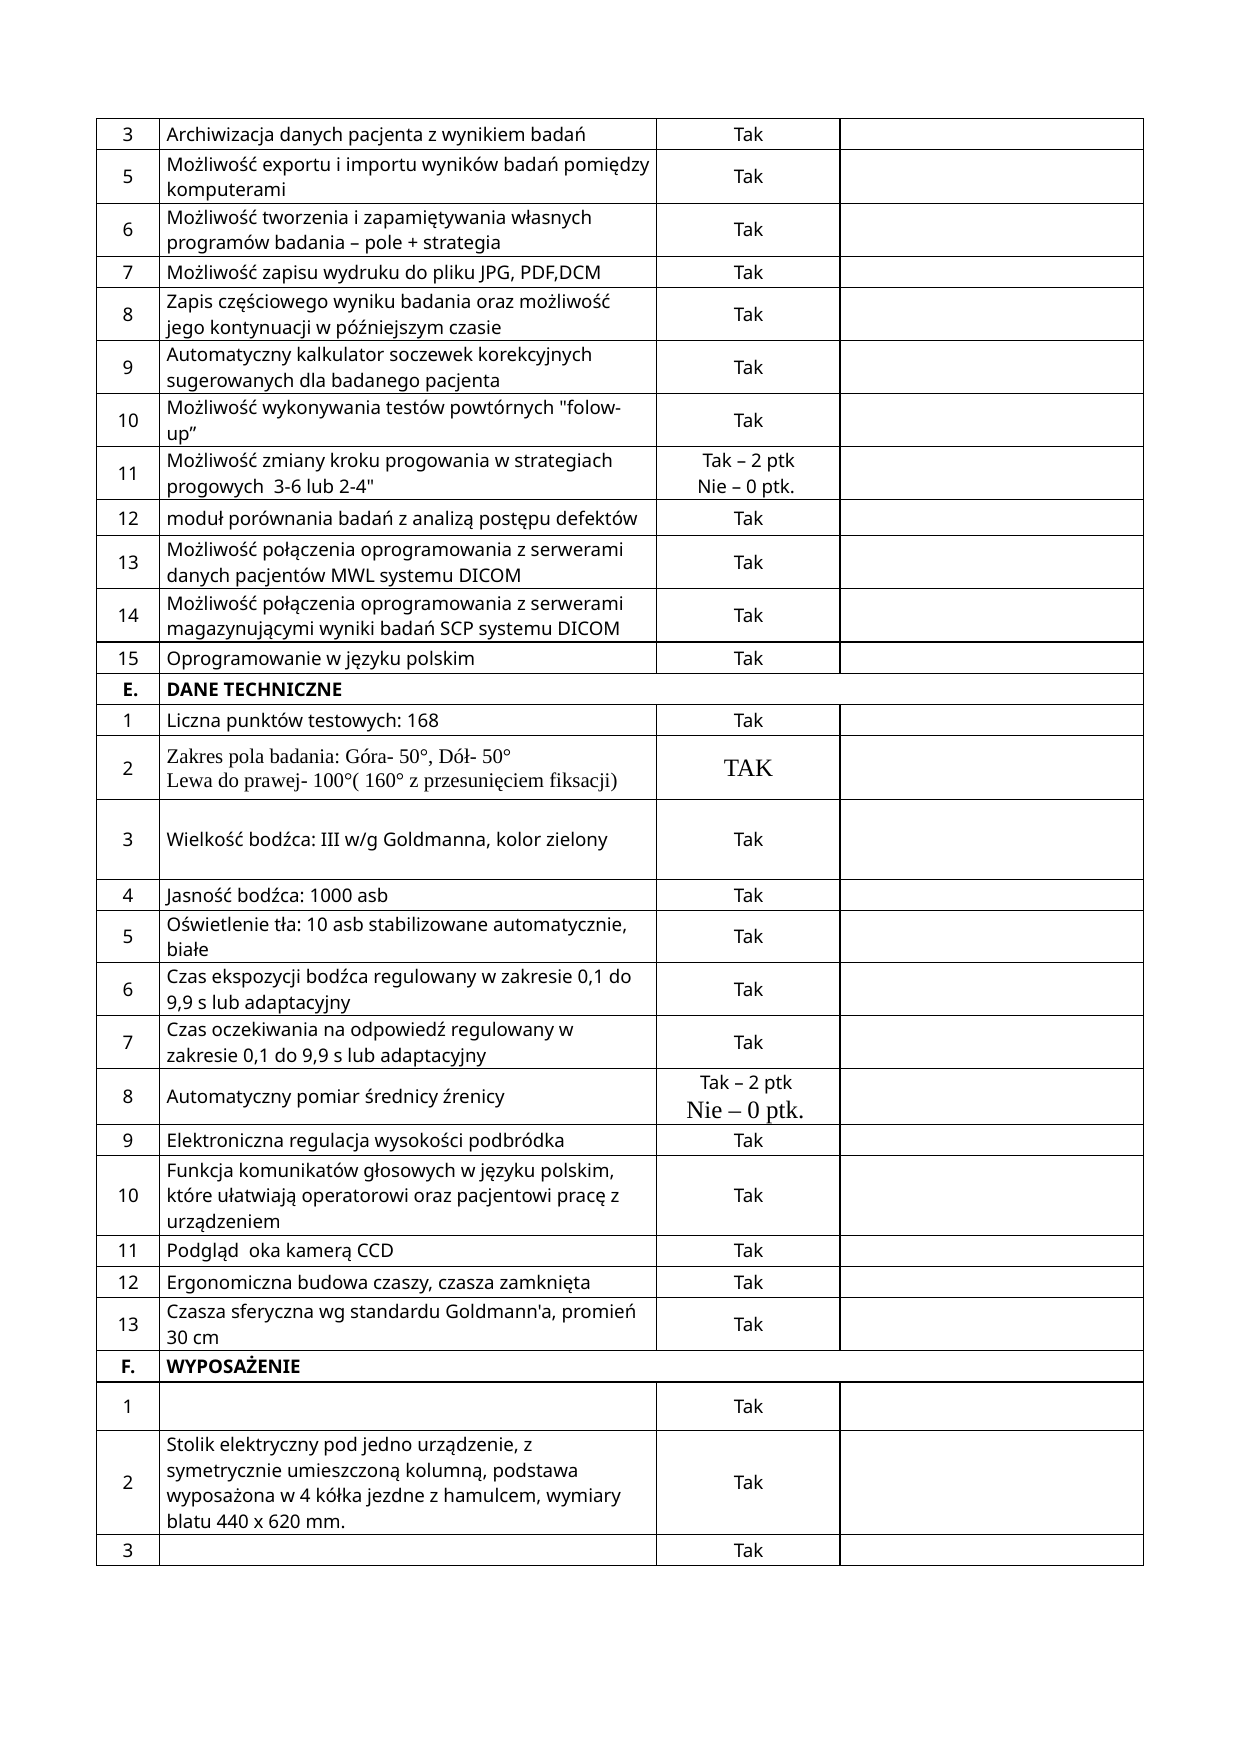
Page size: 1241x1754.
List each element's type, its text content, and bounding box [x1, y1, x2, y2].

table_cell Tak [657, 119, 839, 149]
table_cell [841, 911, 1143, 962]
table_cell [841, 1431, 1143, 1533]
table_cell Archiwizacja danych pacjenta z wynikiem badań [160, 119, 656, 149]
table_cell [841, 589, 1143, 641]
table_cell [841, 1236, 1143, 1266]
table_cell Tak [657, 1267, 839, 1297]
table_cell Czas oczekiwania na odpowiedź regulowany w zakresie 0,1 do 9,9 s lub adaptacyjny [160, 1016, 656, 1068]
table_cell Funkcja komunikatów głosowych w języku polskim, które ułatwiają operatorowi oraz pacjentowi pracę z urządzeniem [160, 1156, 656, 1234]
table_cell [841, 150, 1143, 202]
table_cell Tak [657, 150, 839, 202]
table_cell 11 [97, 1236, 159, 1266]
table_cell Zapis częściowego wyniku badania oraz możliwość jego kontynuacji w późniejszym czasie [160, 288, 656, 340]
table_cell 11 [97, 447, 159, 499]
table_cell Czasza sferyczna wg standardu Goldmann'a, promień 30 cm [160, 1298, 656, 1350]
table_cell Tak – 2 ptk Nie – 0 ptk. [657, 447, 839, 499]
table_cell Oświetlenie tła: 10 asb stabilizowane automatycznie, białe [160, 911, 656, 962]
table_cell 5 [97, 911, 159, 962]
table_cell F. [97, 1351, 159, 1381]
table_cell [841, 288, 1143, 340]
table_cell Jasność bodźca: 1000 asb [160, 880, 656, 910]
table_cell 9 [97, 341, 159, 393]
table_cell Możliwość wykonywania testów powtórnych "folow-up” [160, 394, 656, 446]
table_cell [841, 1298, 1143, 1350]
table_cell 3 [97, 1535, 159, 1565]
table_cell Tak [657, 1535, 839, 1565]
table_cell Możliwość zmiany kroku progowania w strategiach progowych 3-6 lub 2-4" [160, 447, 656, 499]
table_cell Tak [657, 1298, 839, 1350]
table_cell Tak [657, 589, 839, 641]
table_cell Tak [657, 288, 839, 340]
table_cell Wielkość bodźca: III w/g Goldmanna, kolor zielony [160, 800, 656, 879]
table_cell 14 [97, 589, 159, 641]
table_cell E. [97, 674, 159, 704]
table_cell [160, 1535, 656, 1565]
table_cell Możliwość zapisu wydruku do pliku JPG, PDF,DCM [160, 257, 656, 287]
table_cell Tak [657, 643, 839, 673]
table_cell [841, 1267, 1143, 1297]
table_cell Tak [657, 500, 839, 535]
table_cell [841, 447, 1143, 499]
table_cell [841, 705, 1143, 735]
table_cell Liczna punktów testowych: 168 [160, 705, 656, 735]
table_cell Tak [657, 1125, 839, 1155]
table_cell 3 [97, 119, 159, 149]
table_cell Tak [657, 800, 839, 879]
table_cell 6 [97, 204, 159, 256]
table_cell [841, 1069, 1143, 1123]
table_cell Oprogramowanie w języku polskim [160, 643, 656, 673]
table_cell [841, 736, 1143, 799]
table_cell Tak [657, 880, 839, 910]
table_cell Tak [657, 394, 839, 446]
table_cell Możliwość tworzenia i zapamiętywania własnych programów badania – pole + strategia [160, 204, 656, 256]
table_cell Tak [657, 536, 839, 588]
table_cell Możliwość połączenia oprogramowania z serwerami magazynującymi wyniki badań SCP systemu DICOM [160, 589, 656, 641]
table_cell 12 [97, 500, 159, 535]
table_cell Tak [657, 1236, 839, 1266]
table_cell [841, 536, 1143, 588]
table_cell [841, 643, 1143, 673]
table_cell Tak [657, 257, 839, 287]
table_cell Ergonomiczna budowa czaszy, czasza zamknięta [160, 1267, 656, 1297]
table_cell 8 [97, 1069, 159, 1123]
table_cell [841, 341, 1143, 393]
table_cell [841, 394, 1143, 446]
table_cell [841, 1156, 1143, 1234]
table_cell 13 [97, 536, 159, 588]
table_cell 9 [97, 1125, 159, 1155]
table_cell [841, 1125, 1143, 1155]
table_cell 6 [97, 963, 159, 1015]
table_cell Możliwość exportu i importu wyników badań pomiędzy komputerami [160, 150, 656, 202]
table_cell moduł porównania badań z analizą postępu defektów [160, 500, 656, 535]
table_cell [841, 500, 1143, 535]
table_cell Stolik elektryczny pod jedno urządzenie, z symetrycznie umieszczoną kolumną, podstawa wyposażona w 4 kółka jezdne z hamulcem, wymiary blatu 440 x 620 mm. [160, 1431, 656, 1533]
table_cell Tak [657, 705, 839, 735]
table_cell 1 [97, 1383, 159, 1430]
table_cell Czas ekspozycji bodźca regulowany w zakresie 0,1 do 9,9 s lub adaptacyjny [160, 963, 656, 1015]
table_cell Tak [657, 341, 839, 393]
table_cell [841, 1383, 1143, 1430]
table_cell Tak [657, 1431, 839, 1533]
table_cell 3 [97, 800, 159, 879]
table_cell Automatyczny pomiar średnicy źrenicy [160, 1069, 656, 1123]
table_cell Zakres pola badania: Góra- 50°, Dół- 50° Lewa do prawej- 100°( 160° z przesunięciem fiksacji) [160, 736, 656, 799]
table_cell Elektroniczna regulacja wysokości podbródka [160, 1125, 656, 1155]
table_cell Tak [657, 1383, 839, 1430]
table_cell [841, 963, 1143, 1015]
table_cell 10 [97, 394, 159, 446]
table_cell [841, 257, 1143, 287]
table_cell 13 [97, 1298, 159, 1350]
table_cell 4 [97, 880, 159, 910]
table_cell [841, 1535, 1143, 1565]
table_cell WYPOSAŻENIE [160, 1351, 1143, 1381]
table_cell 8 [97, 288, 159, 340]
table_cell Podgląd oka kamerą CCD [160, 1236, 656, 1266]
table_cell [841, 119, 1143, 149]
table_cell 7 [97, 257, 159, 287]
table_cell [841, 800, 1143, 879]
table_cell Tak [657, 963, 839, 1015]
table_cell [841, 1016, 1143, 1068]
table_cell 2 [97, 736, 159, 799]
table_cell 2 [97, 1431, 159, 1533]
table_cell 10 [97, 1156, 159, 1234]
table_cell 15 [97, 643, 159, 673]
table_cell Tak [657, 911, 839, 962]
table_cell Automatyczny kalkulator soczewek korekcyjnych sugerowanych dla badanego pacjenta [160, 341, 656, 393]
table_cell DANE TECHNICZNE [160, 674, 1143, 704]
table_cell 5 [97, 150, 159, 202]
table_cell Tak [657, 1156, 839, 1234]
table_cell 12 [97, 1267, 159, 1297]
table_cell 7 [97, 1016, 159, 1068]
table_cell 1 [97, 705, 159, 735]
table_cell TAK [657, 736, 839, 799]
table_cell Tak – 2 ptk Nie – 0 ptk. [657, 1069, 839, 1123]
table_cell [160, 1383, 656, 1430]
table_cell Możliwość połączenia oprogramowania z serwerami danych pacjentów MWL systemu DICOM [160, 536, 656, 588]
table_cell [841, 204, 1143, 256]
table_cell Tak [657, 204, 839, 256]
table_cell Tak [657, 1016, 839, 1068]
table_cell [841, 880, 1143, 910]
